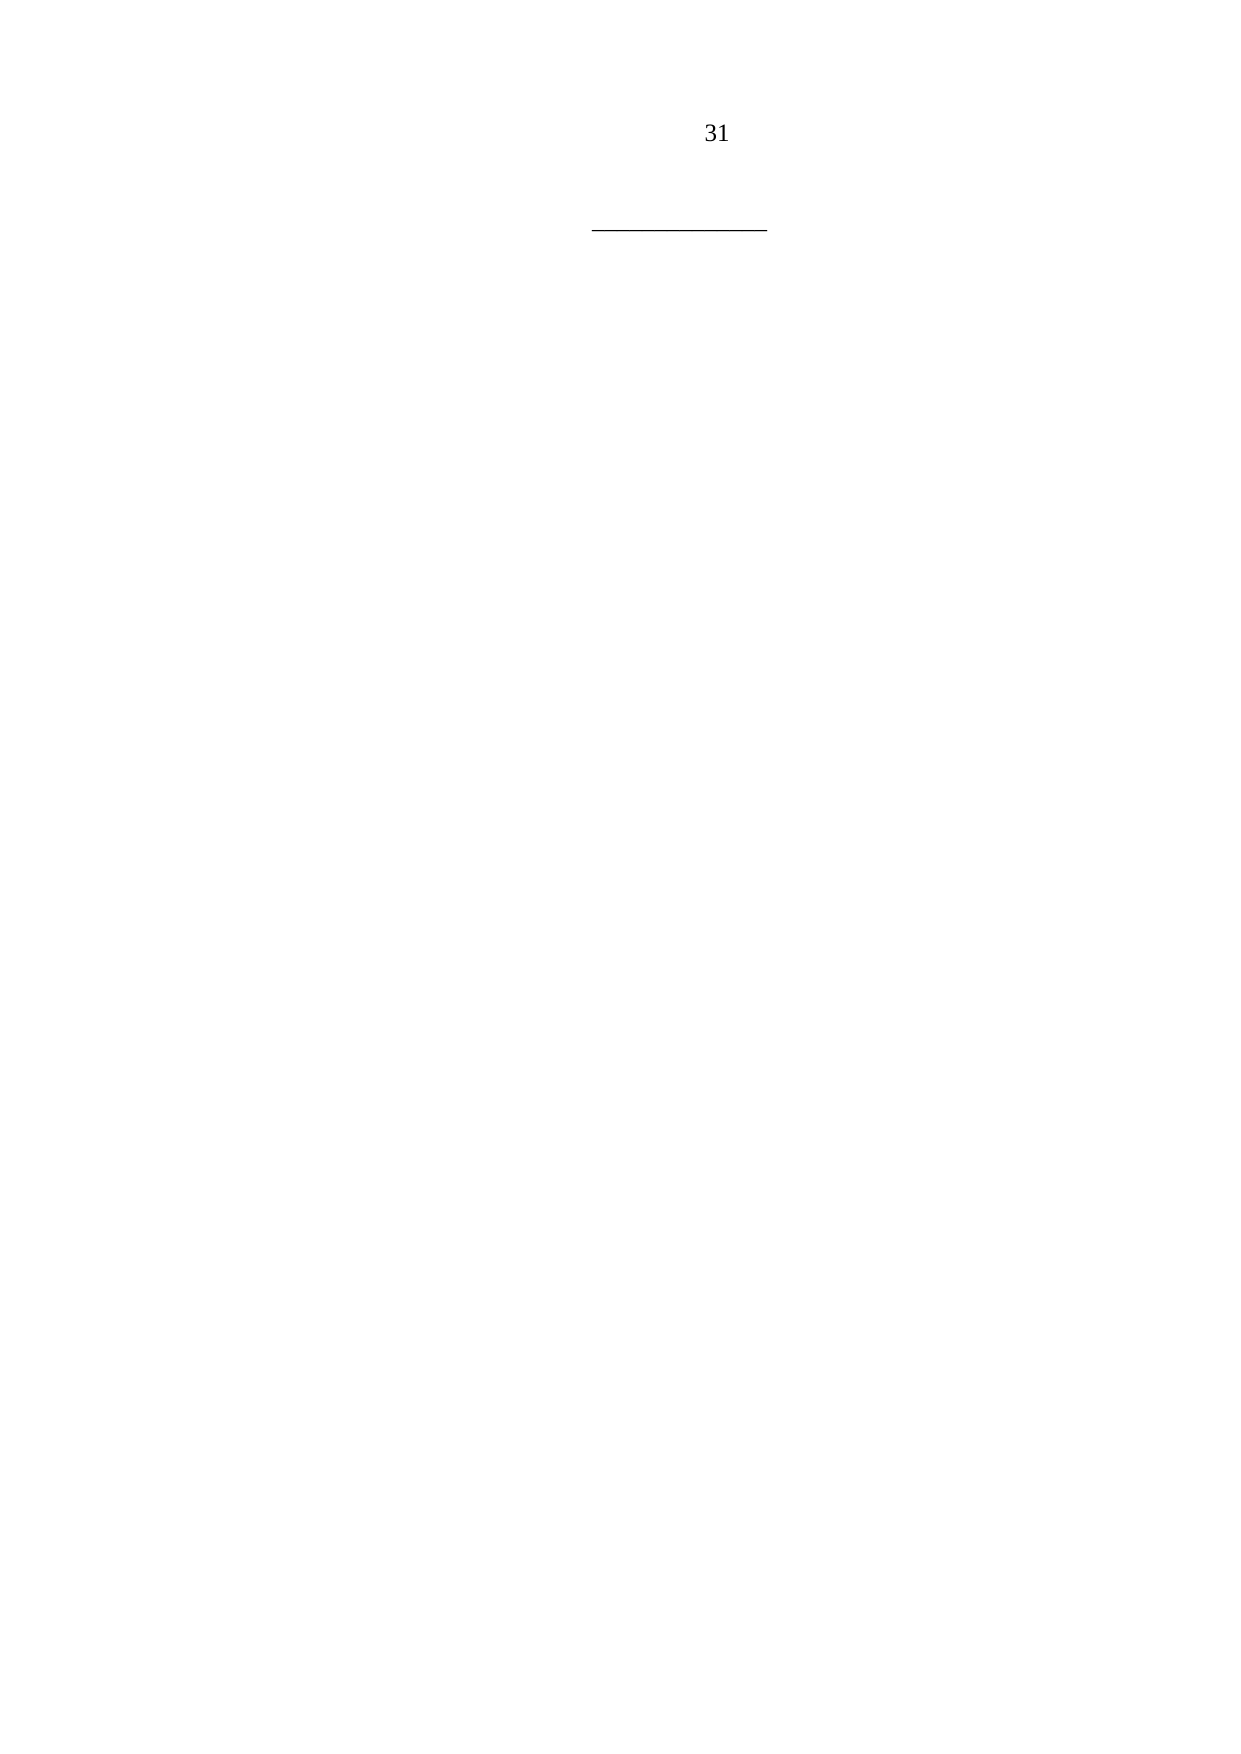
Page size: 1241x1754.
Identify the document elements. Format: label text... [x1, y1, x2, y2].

text ______________ [177, 205, 1181, 234]
